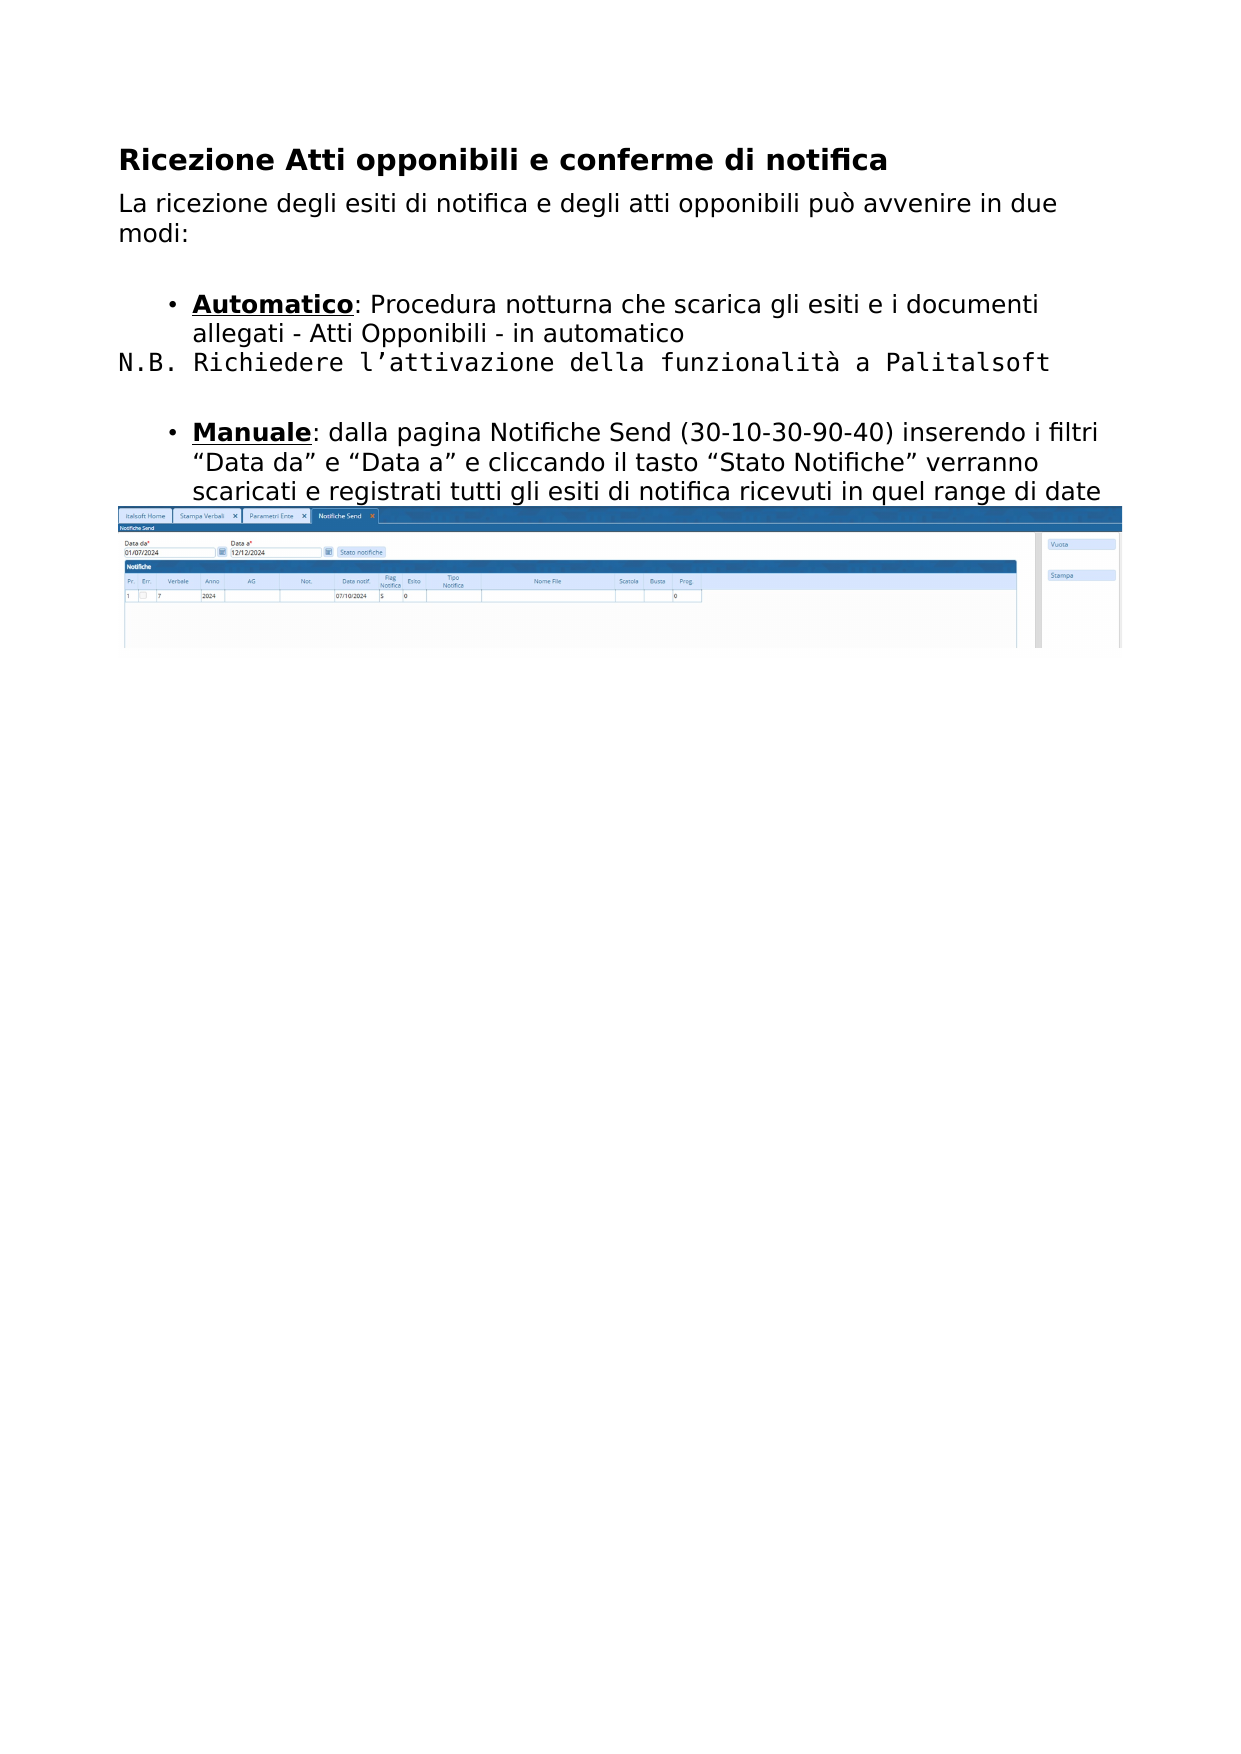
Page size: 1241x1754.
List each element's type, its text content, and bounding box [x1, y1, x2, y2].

text N.B. Richiedere l’attivazione della funzionalità a Palitalsoft [118, 348, 1122, 377]
list Automatico: Procedura notturna che scarica gli esiti e i documenti allegati - Atti Opponibili - in automatico [177, 290, 1122, 348]
text La ricezione degli esiti di notifica e degli atti opponibili può avvenire in due modi: [118, 189, 1122, 248]
list Manuale: dalla pagina Notifiche Send (30-10-30-90-40) inserendo i filtri “Data da” e “Data a” e cliccando il tasto “Stato Notifiche” verranno scaricati e registrati tutti gli esiti di notifica ricevuti in quel range di date [177, 419, 1122, 506]
subtitle Ricezione Atti opponibili e conferme di notifica [118, 143, 1122, 177]
picture [118, 506, 1123, 658]
